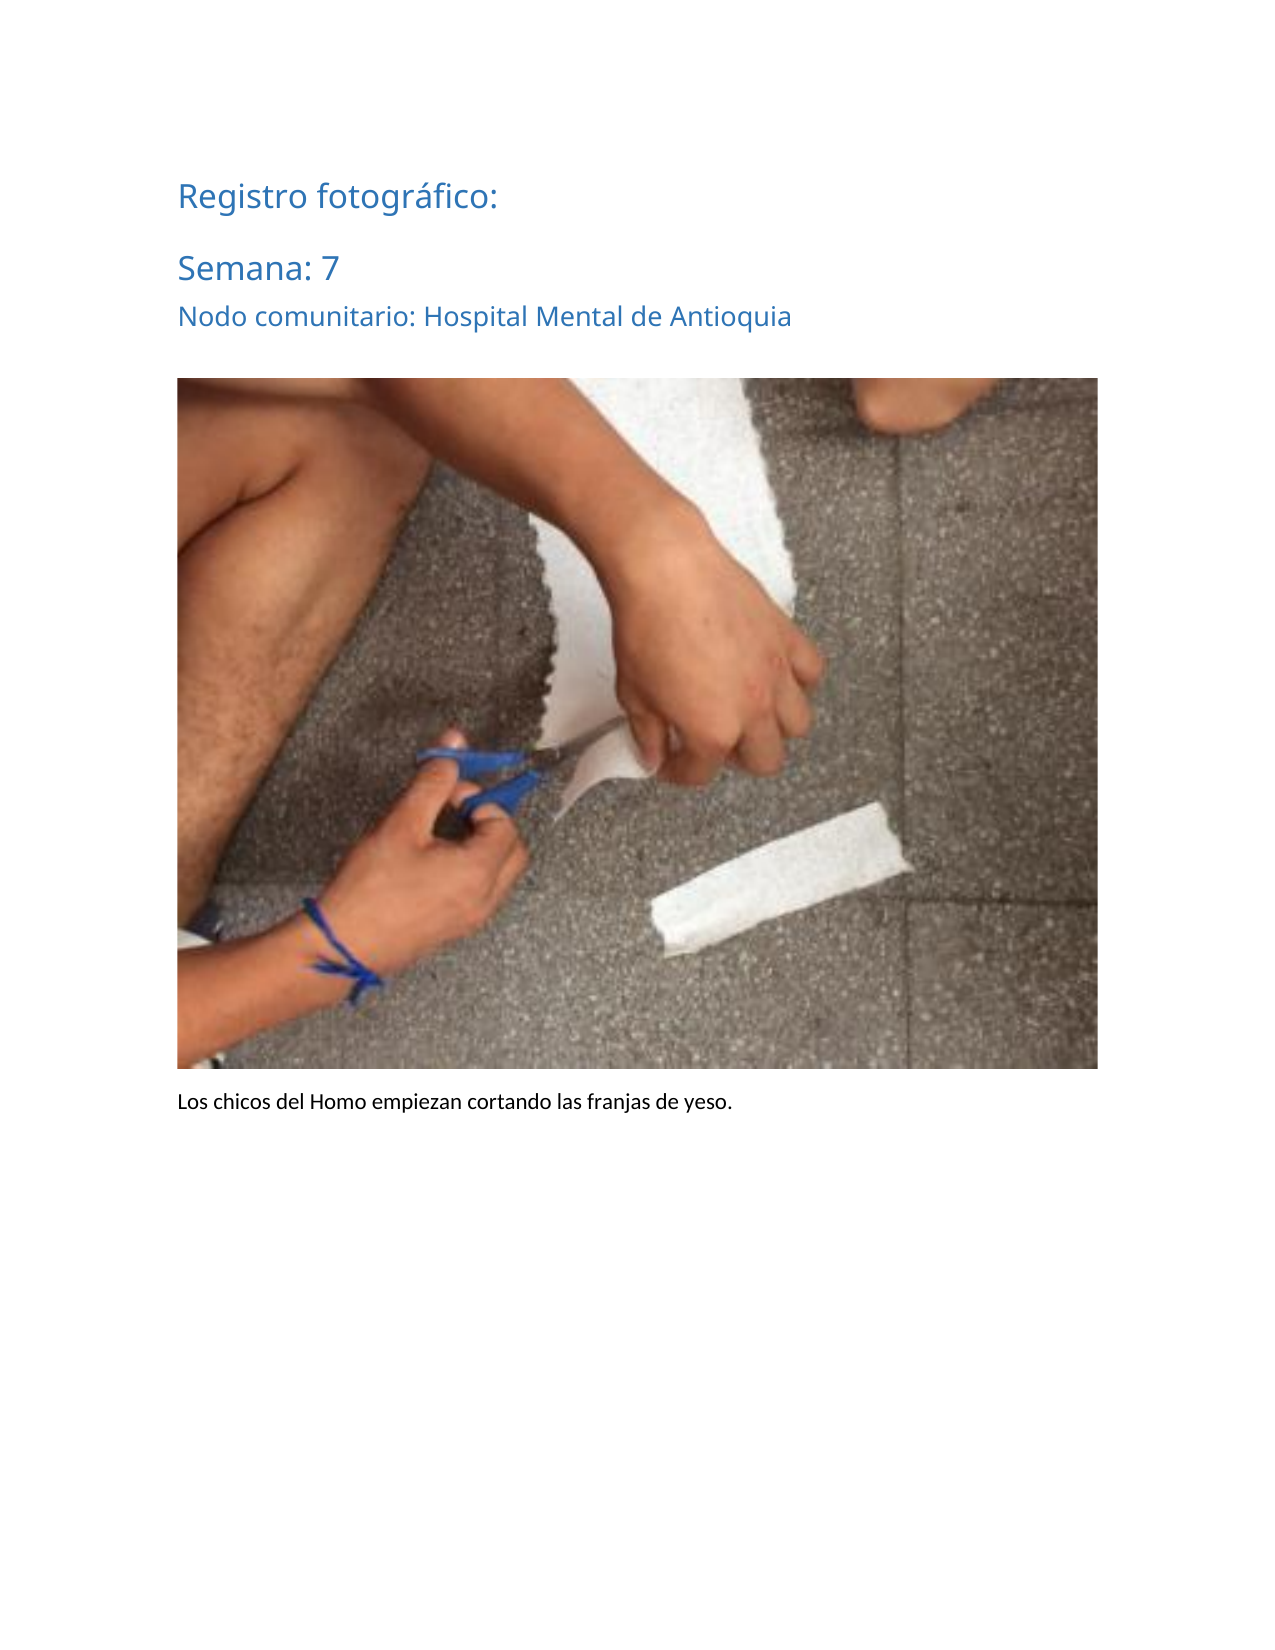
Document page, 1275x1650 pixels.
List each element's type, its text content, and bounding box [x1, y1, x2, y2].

subtitle Registro fotográfico: [177, 173, 1098, 218]
subtitle Nodo comunitario: Hospital Mental de Antioquia [177, 297, 1098, 334]
subtitle Semana: 7 [177, 245, 1098, 291]
text Los chicos del Homo empiezan cortando las franjas de yeso. [177, 1087, 1098, 1115]
